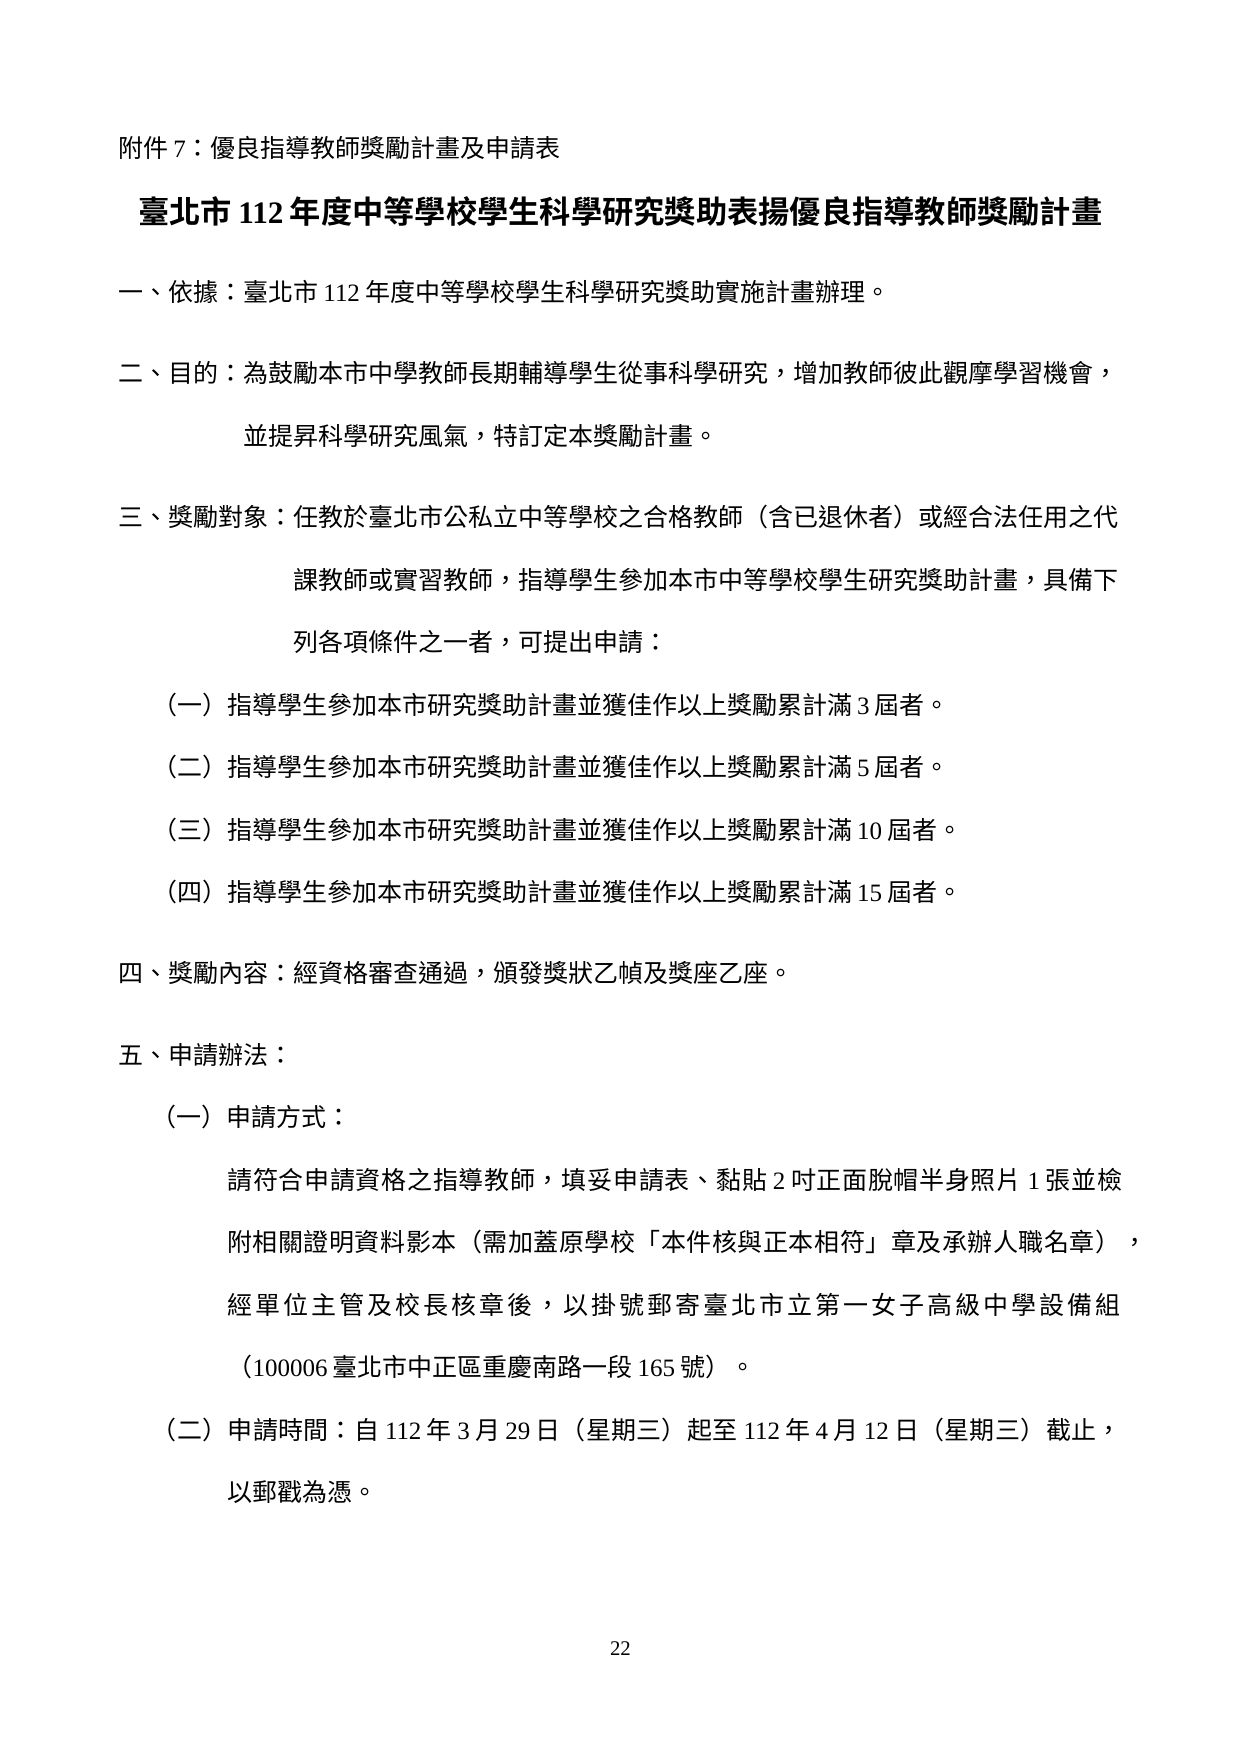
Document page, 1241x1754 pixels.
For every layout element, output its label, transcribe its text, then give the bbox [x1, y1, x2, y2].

text （一）指導學生參加本市研究獎助計畫並獲佳作以上獎勵累計滿3屆者。 [152, 662, 1122, 724]
text 附件7：優良指導教師獎勵計畫及申請表 [118, 105, 1122, 168]
text 臺北市112年度中等學校學生科學研究獎助表揚優良指導教師獎勵計畫 [118, 168, 1122, 230]
text 三、獎勵對象：任教於臺北市公私立中等學校之合格教師（含已退休者）或經合法任用之代課教師或實習教師，指導學生參加本市中等學校學生研究獎助計畫，具備下列各項條件之一者，可提出申請： [118, 474, 1122, 662]
text （一）申請方式： 請符合申請資格之指導教師，填妥申請表、黏貼2吋正面脫帽半身照片1張並檢附相關證明資料影本（需加蓋原學校「本件核與正本相符」章及承辦人職名章），經單位主管及校長核章後，以掛號郵寄臺北市立第一女子高級中學設備組（100006臺北市中正區重慶南路一段165號）。 [152, 1074, 1122, 1387]
text （四）指導學生參加本市研究獎助計畫並獲佳作以上獎勵累計滿15屆者。 [152, 849, 1122, 912]
text 一、依據：臺北市112年度中等學校學生科學研究獎助實施計畫辦理。 [118, 249, 1122, 312]
text 二、目的：為鼓勵本市中學教師長期輔導學生從事科學研究，增加教師彼此觀摩學習機會，並提昇科學研究風氣，特訂定本獎勵計畫。 [118, 330, 1122, 455]
text （二）申請時間：自112年3月29日（星期三）起至112年4月12日（星期三）截止，以郵戳為憑。 [152, 1387, 1122, 1512]
text （三）指導學生參加本市研究獎助計畫並獲佳作以上獎勵累計滿10屆者。 [152, 787, 1122, 849]
text 四、獎勵內容：經資格審查通過，頒發獎狀乙幀及獎座乙座。 [118, 930, 1122, 993]
text （二）指導學生參加本市研究獎助計畫並獲佳作以上獎勵累計滿5屆者。 [152, 724, 1122, 787]
text 五、申請辦法： [118, 1012, 1122, 1074]
